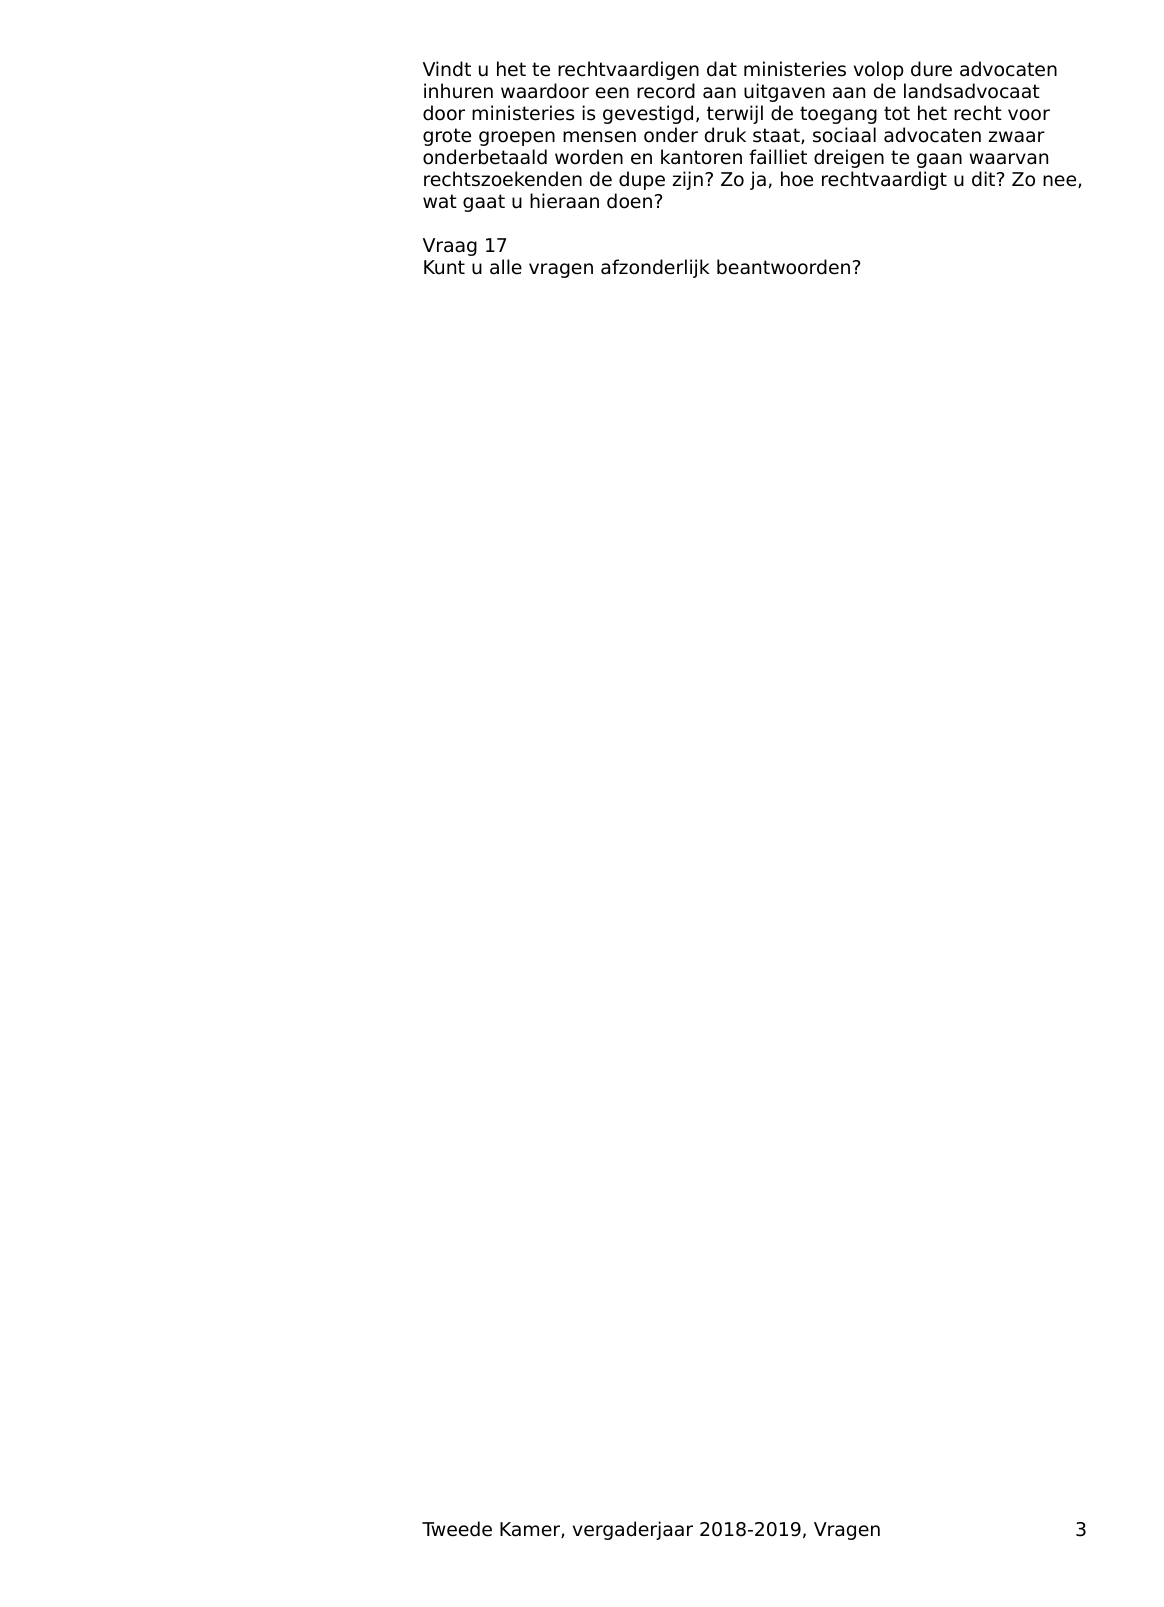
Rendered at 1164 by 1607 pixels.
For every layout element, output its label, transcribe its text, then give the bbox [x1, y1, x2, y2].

text Vindt u het te rechtvaardigen dat ministeries volop dure advocaten inhuren waardoor een record aan uitgaven aan de landsadvocaat door ministeries is gevestigd, terwijl de toegang tot het recht voor grote groepen mensen onder druk staat, sociaal advocaten zwaar onderbetaald worden en kantoren failliet dreigen te gaan waarvan rechtszoekenden de dupe zijn? Zo ja, hoe rechtvaardigt u dit? Zo nee, wat gaat u hieraan doen? [422, 59, 1087, 213]
text Vraag 17 [422, 235, 1087, 257]
text Kunt u alle vragen afzonderlijk beantwoorden? [422, 257, 1087, 279]
